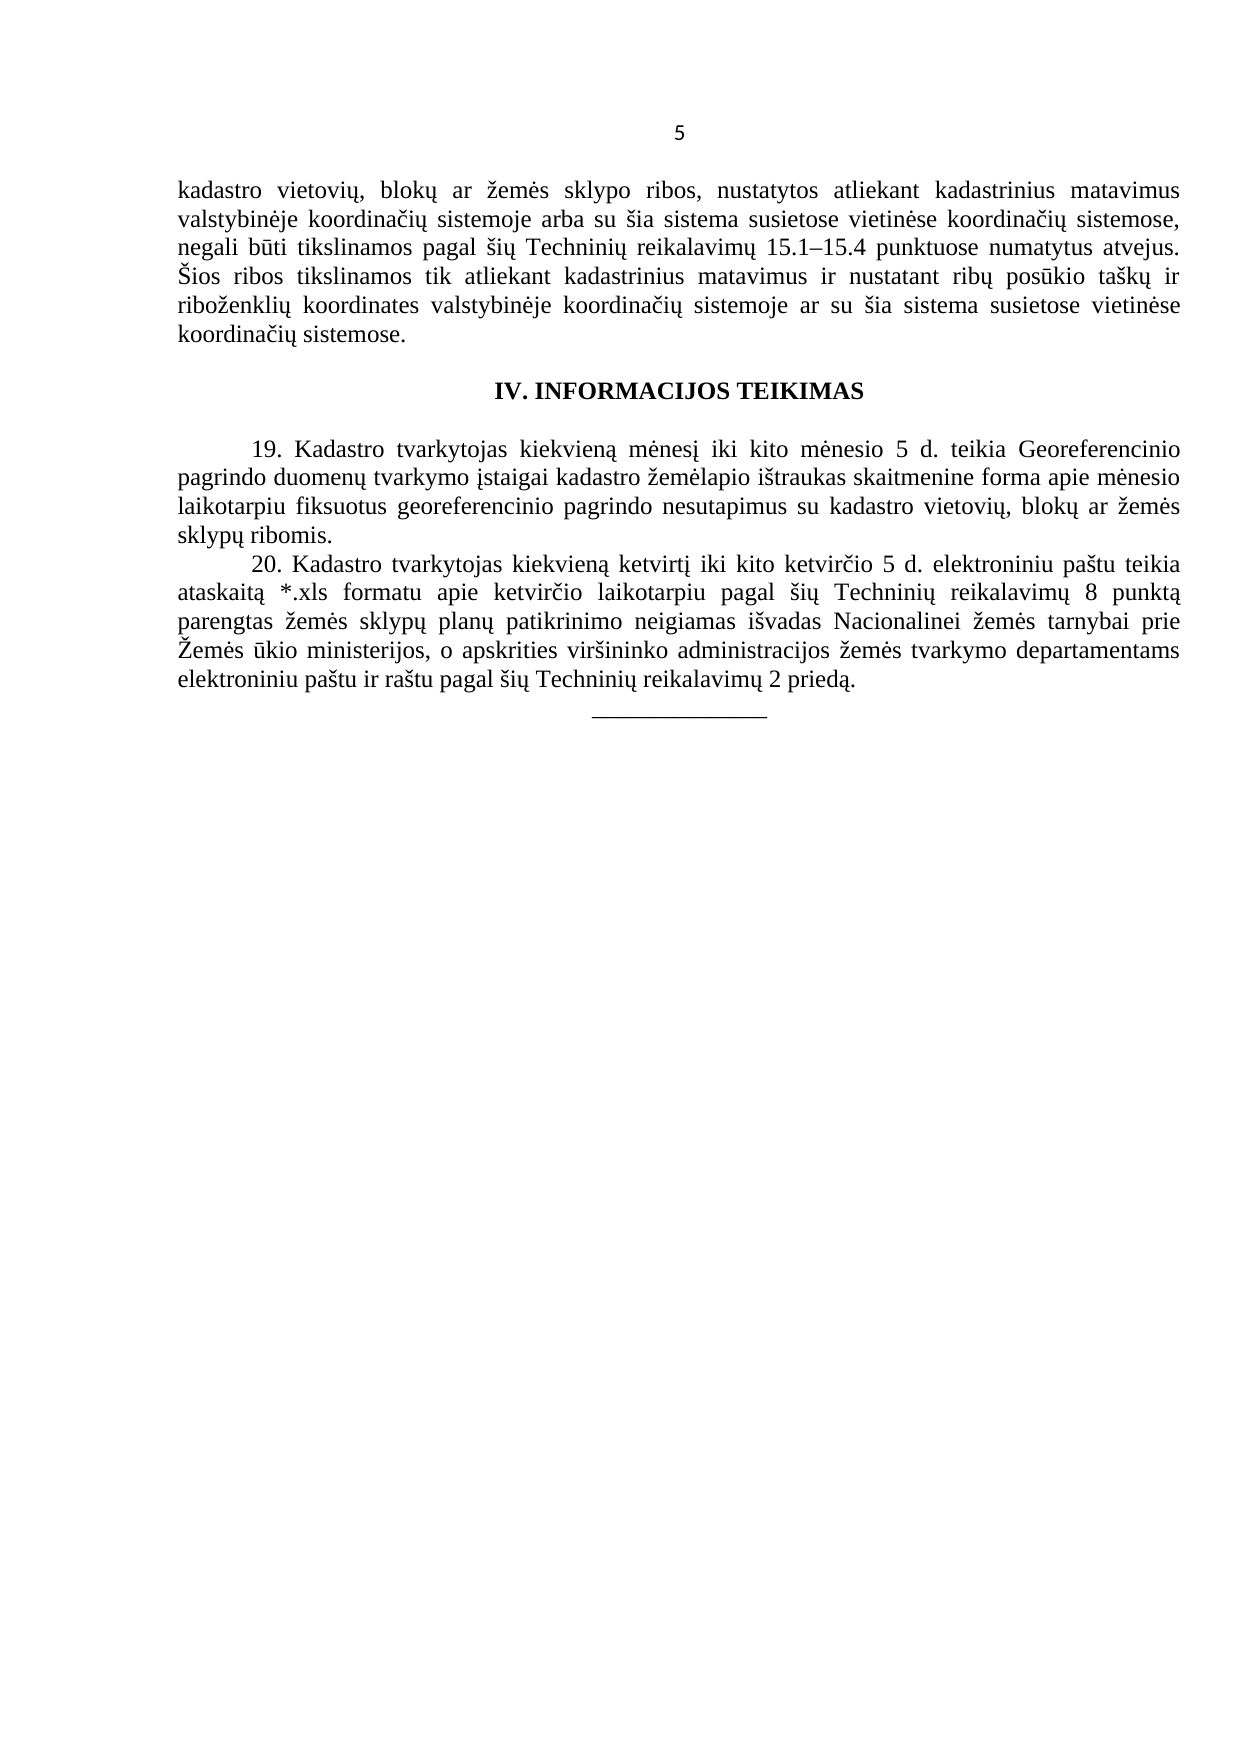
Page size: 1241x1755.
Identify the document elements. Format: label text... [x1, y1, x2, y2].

text kadastro vietovių, blokų ar žemės sklypo ribos, nustatytos atliekant kadastrinius matavimus valstybinėje koordinačių sistemoje arba su šia sistema susietose vietinėse koordinačių sistemose, negali būti tikslinamos pagal šių Techninių reikalavimų 15.1–15.4 punktuose numatytus atvejus. Šios ribos tikslinamos tik atliekant kadastrinius matavimus ir nustatant ribų posūkio taškų ir riboženklių koordinates valstybinėje koordinačių sistemoje ar su šia sistema susietose vietinėse koordinačių sistemose. [177, 175, 1181, 347]
text 20. Kadastro tvarkytojas kiekvieną ketvirtį iki kito ketvirčio 5 d. elektroniniu paštu teikia ataskaitą *.xls formatu apie ketvirčio laikotarpiu pagal šių Techninių reikalavimų 8 punktą parengtas žemės sklypų planų patikrinimo neigiamas išvadas Nacionalinei žemės tarnybai prie Žemės ūkio ministerijos, o apskrities viršininko administracijos žemės tvarkymo departamentams elektroniniu paštu ir raštu pagal šių Techninių reikalavimų 2 priedą. [177, 549, 1181, 692]
text IV. INFORMACIJOS TEIKIMAS [177, 376, 1181, 405]
text 19. Kadastro tvarkytojas kiekvieną mėnesį iki kito mėnesio 5 d. teikia Georeferencinio pagrindo duomenų tvarkymo įstaigai kadastro žemėlapio ištraukas skaitmenine forma apie mėnesio laikotarpiu fiksuotus georeferencinio pagrindo nesutapimus su kadastro vietovių, blokų ar žemės sklypų ribomis. [177, 434, 1181, 549]
text ______________ [177, 692, 1181, 721]
